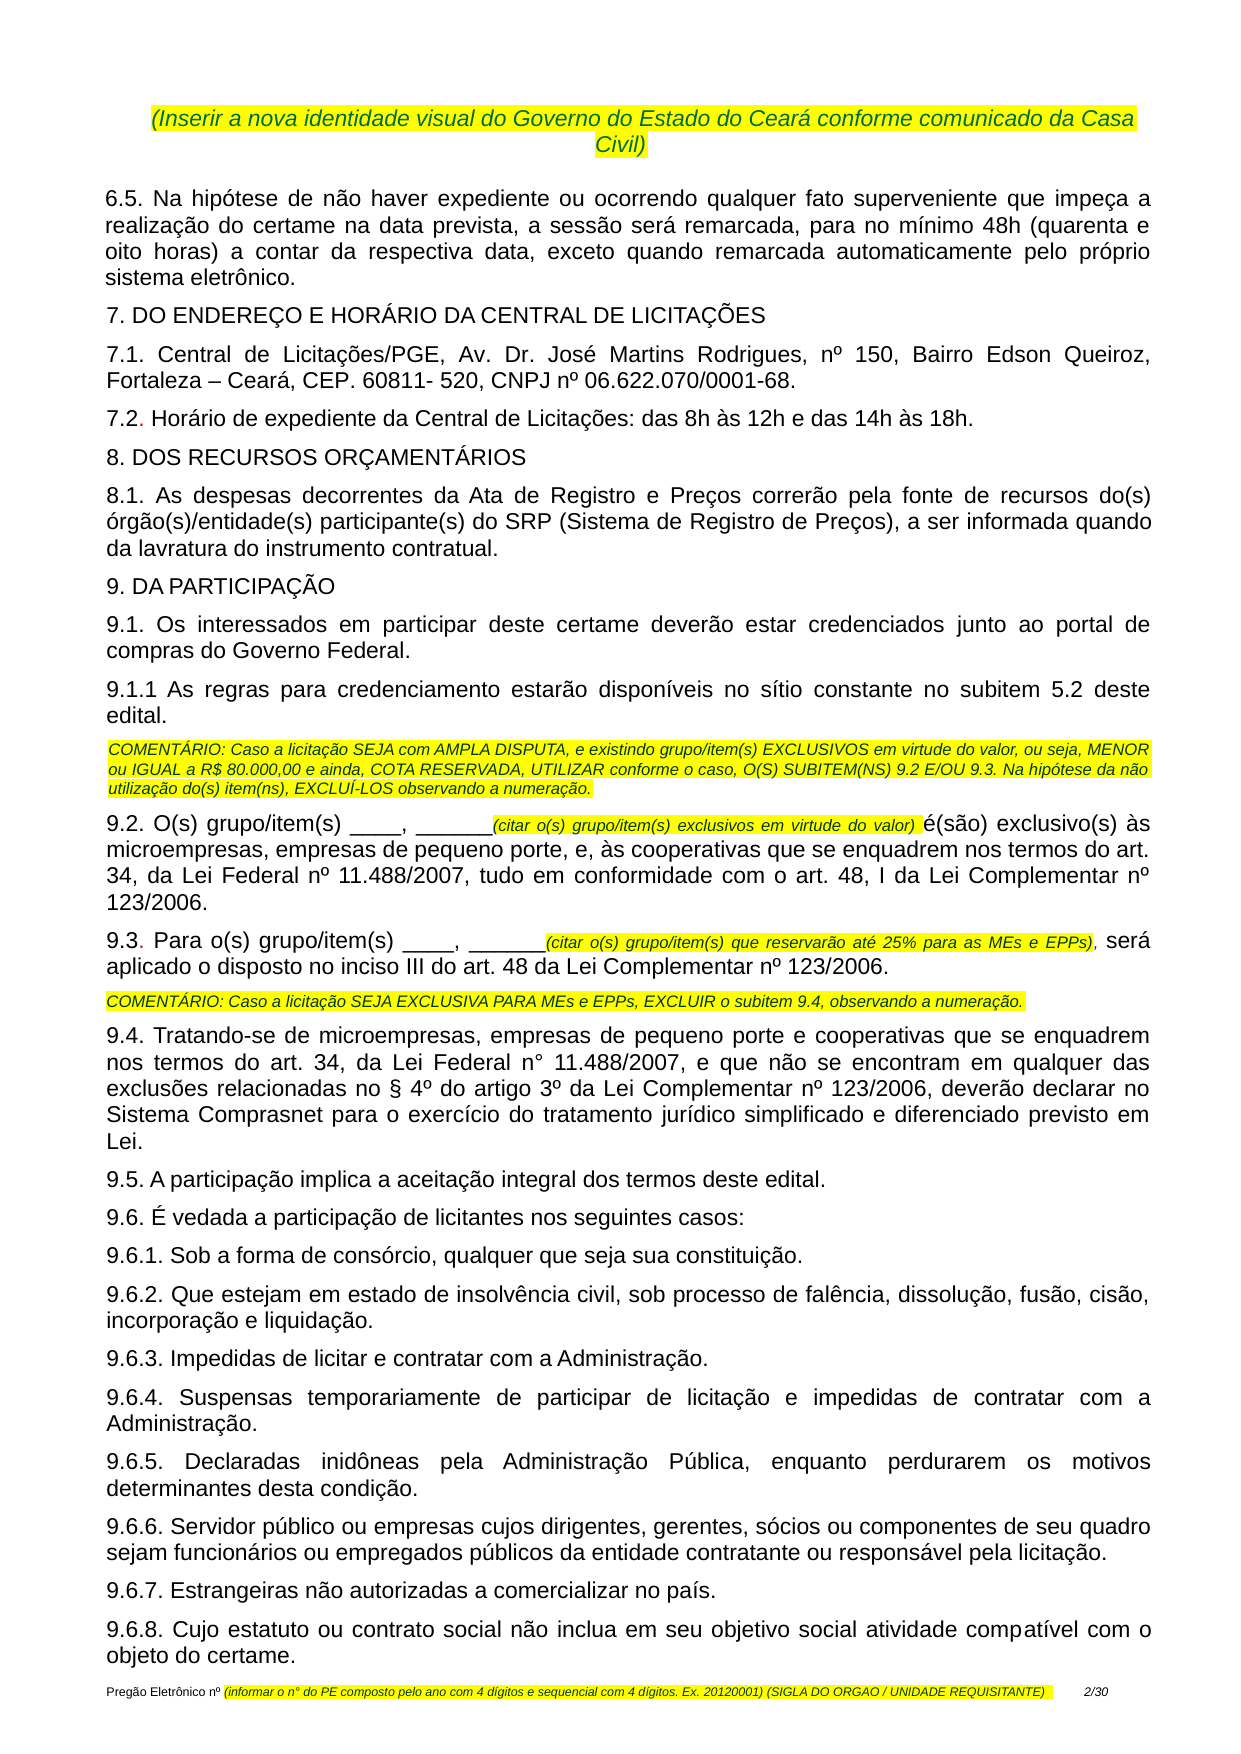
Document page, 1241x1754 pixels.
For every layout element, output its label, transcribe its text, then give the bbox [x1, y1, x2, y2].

text 7. DO ENDEREÇO E HORÁRIO DA CENTRAL DE LICITAÇÕES [106, 302, 1152, 329]
text 9.2. O(s) grupo/item(s) ____, ______(citar o(s) grupo/item(s) exclusivos em virtude do valor) é(são) exclusivo(s) às microempresas, empresas de pequeno porte, e, às cooperativas que se enquadrem nos termos do art. 34, da Lei Federal nº 11.488/2007, tudo em conformidade com o art. 48, I da Lei Complementar nº 123/2006. [106, 809, 1150, 915]
text 9.5. A participação implica a aceitação integral dos termos deste edital. [106, 1166, 1152, 1192]
text 9.4. Tratando-se de microempresas, empresas de pequeno porte e cooperativas que se enquadrem nos termos do art. 34, da Lei Federal n° 11.488/2007, e que não se encontram em qualquer das exclusões relacionadas no § 4º do artigo 3º da Lei Complementar nº 123/2006, deverão declarar no Sistema Comprasnet para o exercício do tratamento jurídico simplificado e diferenciado previsto em Lei. [106, 1022, 1150, 1154]
text 7.2. Horário de expediente da Central de Licitações: das 8h às 12h e das 14h às 18h. [106, 405, 1152, 432]
text COMENTÁRIO: Caso a licitação SEJA EXCLUSIVA PARA MEs e EPPs, EXCLUIR o subitem 9.4, observando a numeração. [106, 991, 1152, 1011]
text 9.6.4. Suspensas temporariamente de participar de licitação e impedidas de contratar com a Administração. [106, 1383, 1152, 1436]
text 9.6.5. Declaradas inidôneas pela Administração Pública, enquanto perdurarem os motivos determinantes desta condição. [106, 1448, 1152, 1501]
text 6.5. Na hipótese de não haver expediente ou ocorrendo qualquer fato superveniente que impeça a realização do certame na data prevista, a sessão será remarcada, para no mínimo 48h (quarenta e oito horas) a contar da respectiva data, exceto quando remarcada automaticamente pelo próprio sistema eletrônico. [105, 185, 1152, 291]
text 9.6. É vedada a participação de licitantes nos seguintes casos: [106, 1204, 1152, 1231]
text 9.6.7. Estrangeiras não autorizadas a comercializar no país. [106, 1577, 1152, 1604]
text 8. DOS RECURSOS ORÇAMENTÁRIOS [106, 443, 1152, 470]
text 9.6.1. Sob a forma de consórcio, qualquer que seja sua constituição. [106, 1242, 1152, 1269]
text 9.6.3. Impedidas de licitar e contratar com a Administração. [106, 1345, 1152, 1372]
text 9. DA PARTICIPAÇÃO [106, 573, 1152, 599]
text 9.6.6. Servidor público ou empresas cujos dirigentes, gerentes, sócios ou componentes de seu quadro sejam funcionários ou empregados públicos da entidade contratante ou responsável pela licitação. [106, 1513, 1152, 1565]
text 9.1. Os interessados em participar deste certame deverão estar credenciados junto ao portal de compras do Governo Federal. [106, 611, 1150, 664]
text 9.3. Para o(s) grupo/item(s) ____, ______(citar o(s) grupo/item(s) que reservarão até 25% para as MEs e EPPs), será aplicado o disposto no inciso III do art. 48 da Lei Complementar nº 123/2006. [106, 927, 1150, 979]
text 9.6.2. Que estejam em estado de insolvência civil, sob processo de falência, dissolução, fusão, cisão, incorporação e liquidação. [106, 1281, 1150, 1333]
text 8.1. As despesas decorrentes da Ata de Registro e Preços correrão pela fonte de recursos do(s) órgão(s)/entidade(s) participante(s) do SRP (Sistema de Registro de Preços), a ser informada quando da lavratura do instrumento contratual. [106, 482, 1153, 561]
text 9.1.1 As regras para credenciamento estarão disponíveis no sítio constante no subitem 5.2 deste edital. [106, 676, 1152, 728]
text 9.6.8. Cujo estatuto ou contrato social não inclua em seu objetivo social atividade compatível com o objeto do certame. [106, 1616, 1152, 1668]
text COMENTÁRIO: Caso a licitação SEJA com AMPLA DISPUTA, e existindo grupo/item(s) EXCLUSIVOS em virtude do valor, ou seja, MENOR ou IGUAL a R$ 80.000,00 e ainda, COTA RESERVADA, UTILIZAR conforme o caso, O(S) SUBITEM(NS) 9.2 E/OU 9.3. Na hipótese da não utilização do(s) item(ns), EXCLUÍ-LOS observando a numeração. [108, 740, 1152, 798]
text 7.1. Central de Licitações/PGE, Av. Dr. José Martins Rodrigues, nº 150, Bairro Edson Queiroz, Fortaleza – Ceará, CEP. 60811- 520, CNPJ nº 06.622.070/0001-68. [106, 341, 1152, 393]
